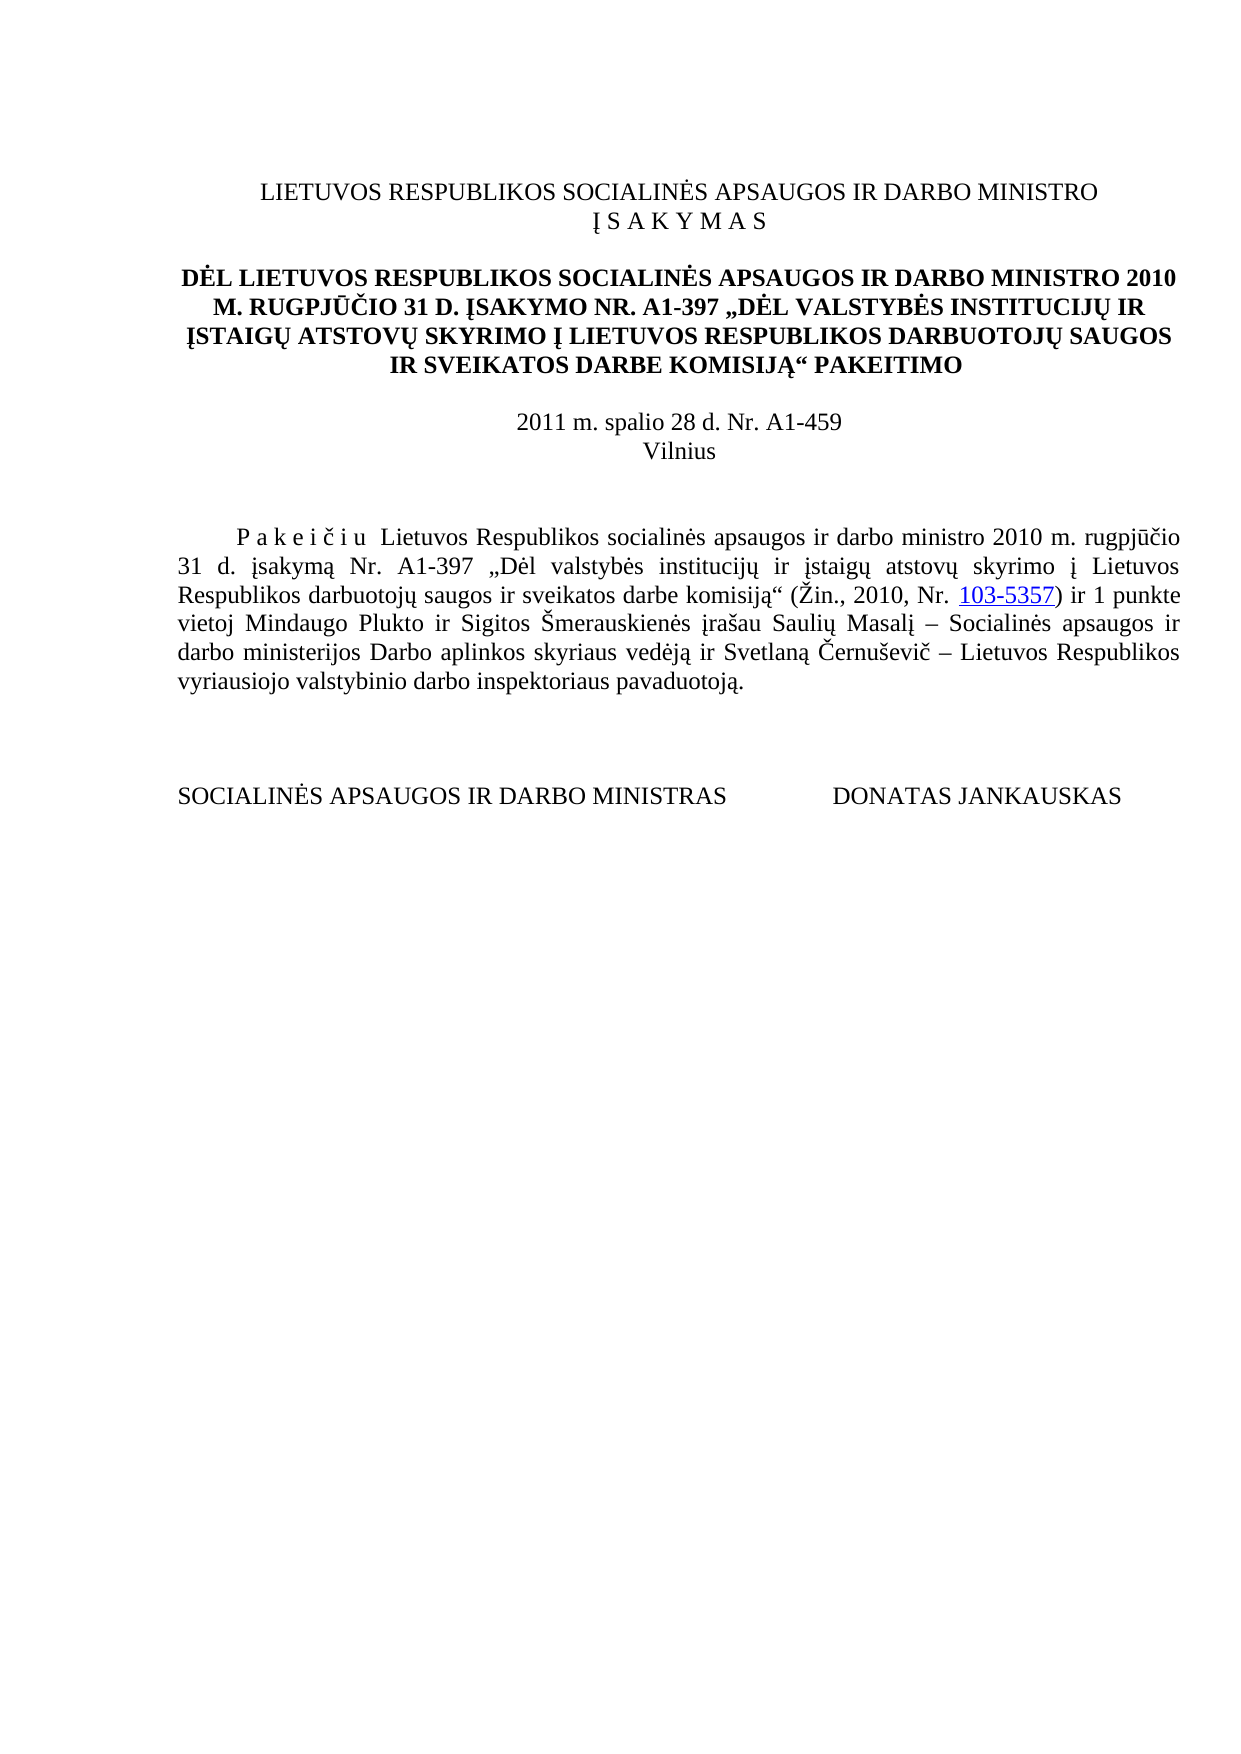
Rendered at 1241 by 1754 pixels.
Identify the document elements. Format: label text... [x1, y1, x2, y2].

text Socialinės apsaugos ir darbo ministras Donatas Jankauskas [177, 781, 1181, 810]
text Pakeičiu Lietuvos Respublikos socialinės apsaugos ir darbo ministro 2010 m. rugpjūčio 31 d. įsakymą Nr. A1-397 „Dėl valstybės institucijų ir įstaigų atstovų skyrimo į Lietuvos Respublikos darbuotojų saugos ir sveikatos darbe komisiją“ (Žin., 2010, Nr. 103-5357) ir 1 punkte vietoj Mindaugo Plukto ir Sigitos Šmerauskienės įrašau Saulių Masalį – Socialinės apsaugos ir darbo ministerijos Darbo aplinkos skyriaus vedėją ir Svetlaną Černuševič – Lietuvos Respublikos vyriausiojo valstybinio darbo inspektoriaus pavaduotoją. [177, 522, 1181, 695]
text LIETUVOS RESPUBLIKOS SOCIALINĖS APSAUGOS IR DARBO MINISTRO [177, 177, 1181, 206]
text ĮSAKYMAS [177, 206, 1181, 235]
text 2011 m. spalio 28 d. Nr. A1-459 [177, 407, 1181, 436]
text Vilnius [177, 436, 1181, 465]
text DĖL LIETUVOS RESPUBLIKOS SOCIALINĖS APSAUGOS IR DARBO MINISTRO 2010 M. RUGPJŪČIO 31 D. ĮSAKYMO NR. A1-397 „DĖL VALSTYBĖS INSTITUCIJŲ IR ĮSTAIGŲ ATSTOVŲ SKYRIMO Į LIETUVOS RESPUBLIKOS DARBUOTOJŲ SAUGOS IR SVEIKATOS DARBE KOMISIJĄ“ PAKEITIMO [177, 263, 1181, 378]
